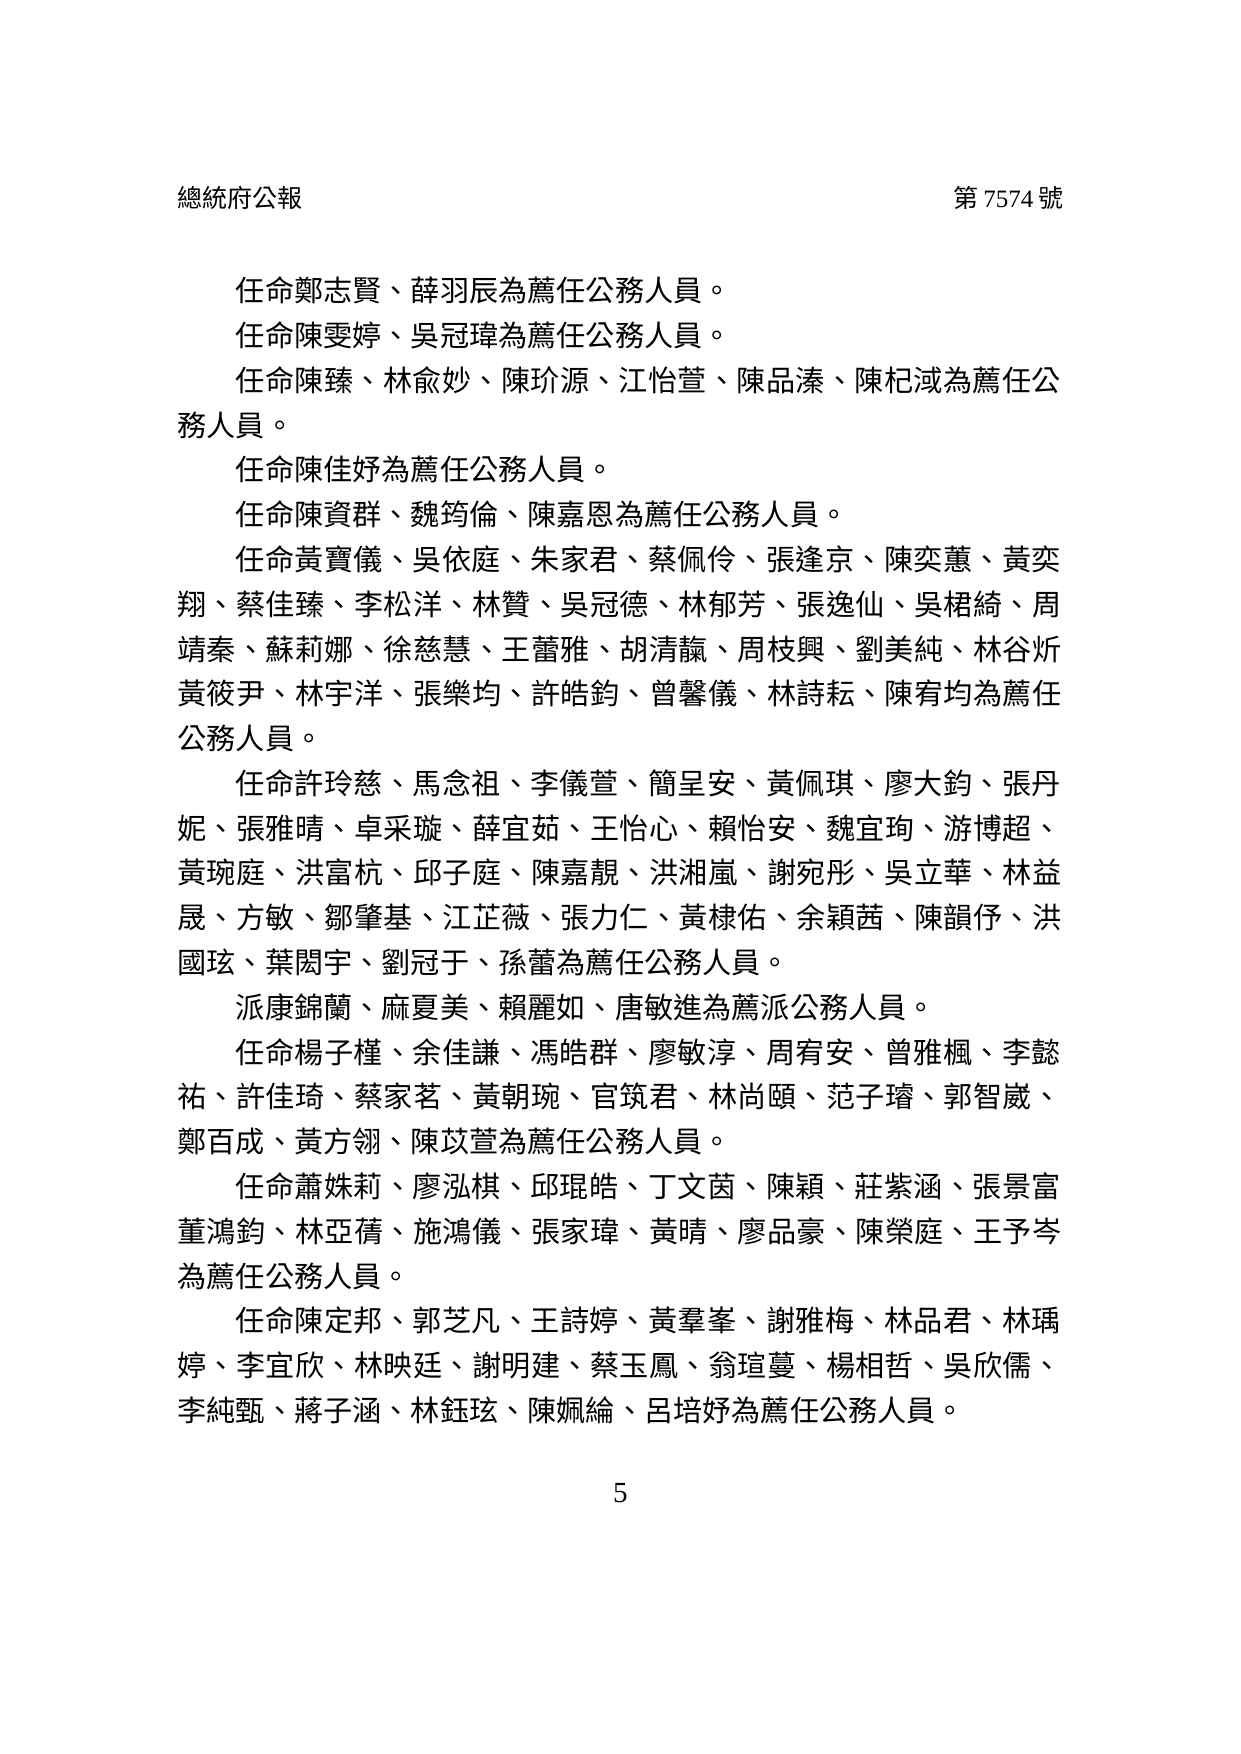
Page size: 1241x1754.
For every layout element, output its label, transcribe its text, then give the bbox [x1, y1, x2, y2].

text 任命陳臻、林兪妙、陳玠源、江怡萱、陳品溱、陳杞淢為薦任公務人員。 [177, 355, 1063, 445]
text 任命陳雯婷、吳冠瑋為薦任公務人員。 [177, 311, 1063, 355]
text 任命黃寶儀、吳依庭、朱家君、蔡佩伶、張逢京、陳奕蕙、黃奕翔、蔡佳臻、李松洋、林贊、吳冠德、林郁芳、張逸仙、吳桾綺、周靖秦、蘇莉娜、徐慈慧、王蕾雅、胡清靝、周枝興、劉美純、林谷炘、黃筱尹、林宇洋、張樂均、許皓鈞、曾馨儀、林詩耘、陳宥均為薦任公務人員。 [177, 534, 1063, 758]
text 任命陳佳妤為薦任公務人員。 [177, 445, 1063, 490]
text 任命陳定邦、郭芝凡、王詩婷、黃羣峯、謝雅梅、林品君、林瑀婷、李宜欣、林映廷、謝明建、蔡玉鳳、翁瑄蔓、楊相哲、吳欣儒、李純甄、蔣子涵、林鈺玹、陳姵綸、呂培妤為薦任公務人員。 [177, 1296, 1063, 1430]
text 任命陳資群、魏筠倫、陳嘉恩為薦任公務人員。 [177, 490, 1063, 534]
text 任命許玲慈、馬念祖、李儀萱、簡呈安、黃佩琪、廖大鈞、張丹妮、張雅晴、卓采璇、薛宜茹、王怡心、賴怡安、魏宜珣、游博超、黃琬庭、洪富杭、邱子庭、陳嘉靚、洪湘嵐、謝宛彤、吳立華、林益晟、方敏、鄒肇基、江芷薇、張力仁、黃棣佑、余穎茜、陳韻伃、洪國玹、葉閎宇、劉冠于、孫蕾為薦任公務人員。 [177, 758, 1063, 982]
text 任命蕭姝莉、廖泓棋、邱琨皓、丁文茵、陳穎、莊紫涵、張景富、董鴻鈞、林亞蒨、施鴻儀、張家瑋、黃晴、廖品豪、陳榮庭、王予岑為薦任公務人員。 [177, 1162, 1063, 1296]
text 任命楊子槿、余佳謙、馮皓群、廖敏淳、周宥安、曾雅楓、李懿祐、許佳琦、蔡家茗、黃朝琬、官筑君、林尚頤、范子璿、郭智崴、鄭百成、黃方翎、陳苡萱為薦任公務人員。 [177, 1027, 1063, 1162]
text 任命鄭志賢、薛羽辰為薦任公務人員。 [177, 266, 1063, 311]
text 派康錦蘭、麻夏美、賴麗如、唐敏進為薦派公務人員。 [177, 982, 1063, 1027]
